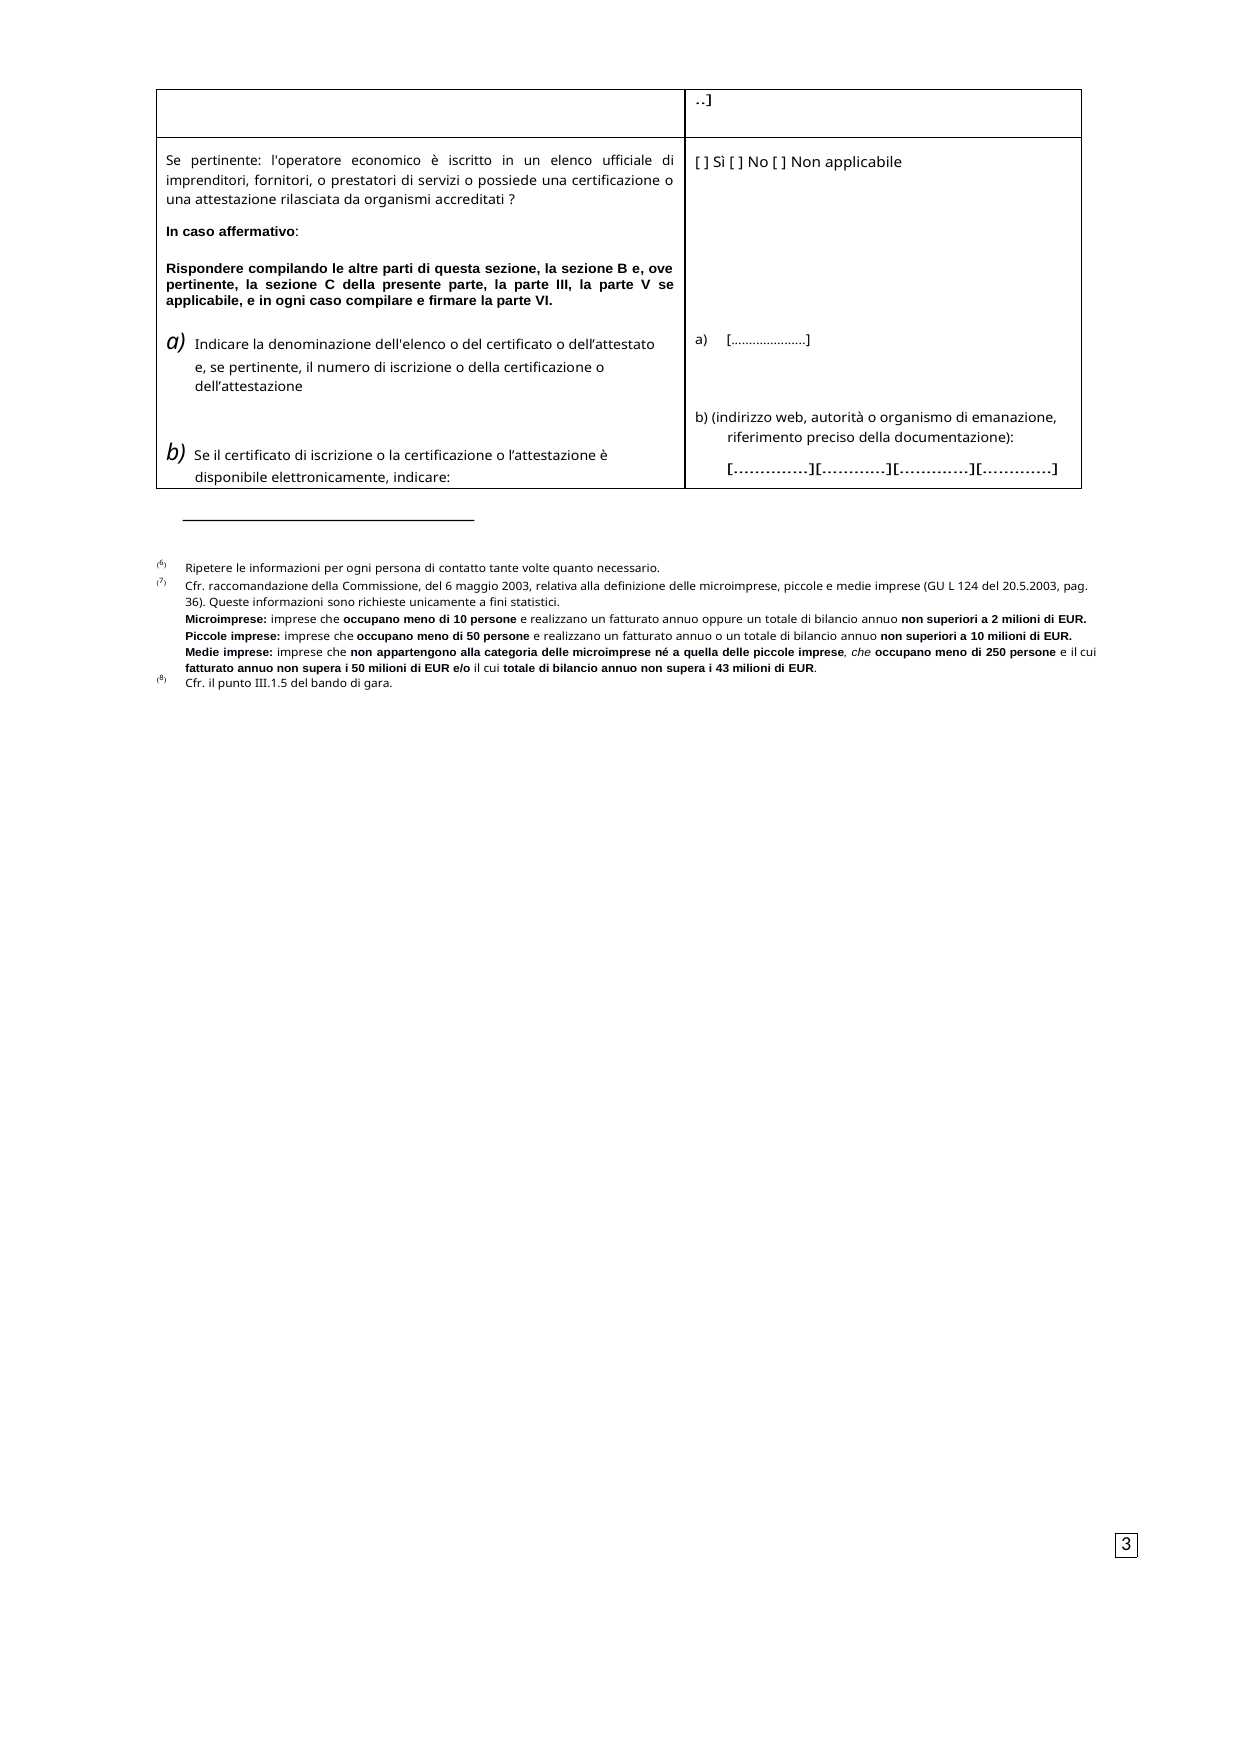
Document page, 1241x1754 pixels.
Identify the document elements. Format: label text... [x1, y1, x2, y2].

table_cell [ ] Sì [ ] No [ ] Non applicabile a) [ ] b) (indirizzo web, autorità o organismo di emanazione, riferimento preciso della documentazione): [………..…][…………][……….…][……….…] [686, 138, 1081, 487]
table_cell [157, 90, 684, 137]
text (8) Cfr. il punto III.1.5 del bando di gara. [157, 677, 1196, 690]
text Microimprese: imprese che occupano meno di 10 persone e realizzano un fatturato annuo oppure un totale di bilancio annuo non superiori a 2 milioni di EUR. Piccole imprese: imprese che occupano meno di 50 persone e realizzano un fatturato annuo o un totale di bilancio annuo non superiori a 10 milioni di EUR. Medie imprese: imprese che non appartengono alla categoria delle microimprese né a quella delle piccole imprese, che occupano meno di 250 persone e il cui fatturato annuo non supera i 50 milioni di EUR e/o il cui totale di bilancio annuo non supera i 43 milioni di EUR. [185, 611, 1107, 676]
text (6) Ripetere le informazioni per ogni persona di contatto tante volte quanto necessario. [157, 561, 1196, 575]
table_cell ..] [686, 90, 1081, 137]
text (7) Cfr. raccomandazione della Commissione, del 6 maggio 2003, relativa alla definizione delle microimprese, piccole e medie imprese (GU L 124 del 20.5.2003, pag. 36). Queste informazioni sono richieste unicamente a fini statistici. [156, 575, 1107, 610]
table_cell Se pertinente: l'operatore economico è iscritto in un elenco ufficiale di imprenditori, fornitori, o prestatori di servizi o possiede una certificazione o una attestazione rilasciata da organismi accreditati ? In caso affermativo: Rispondere compilando le altre parti di questa sezione, la sezione B e, ove pertinente, la sezione C della presente parte, la parte III, la parte V se applicabile, e in ogni caso compilare e firmare la parte VI. Indicare la denominazione dell'elenco o del certificato o dell’attestato e, se pertinente, il numero di iscrizione o della certificazione o dell’attestazione Se il certificato di iscrizione o la certificazione o l’attestazione è disponibile elettronicamente, indicare: [157, 138, 684, 487]
